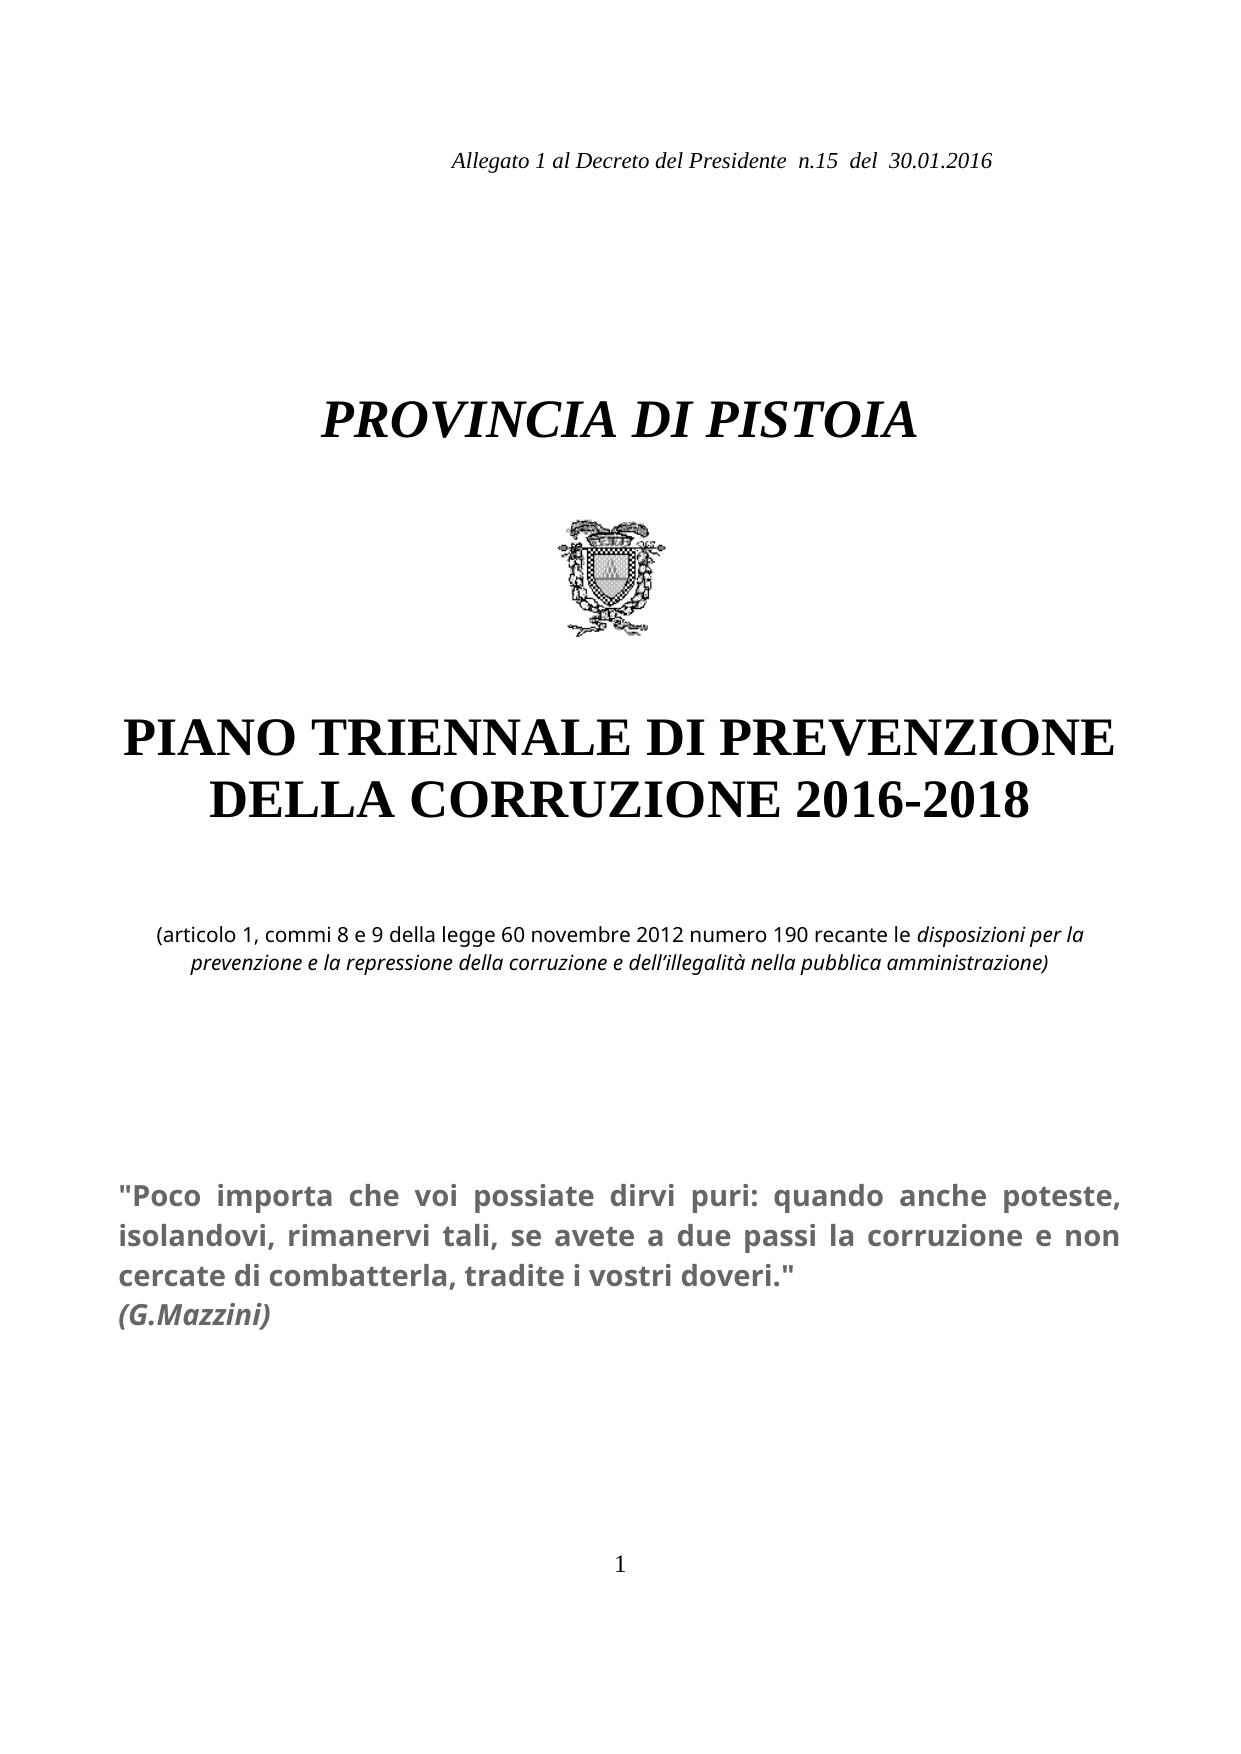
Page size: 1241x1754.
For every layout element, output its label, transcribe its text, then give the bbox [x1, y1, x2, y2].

text DELLA CORRUZIONE 2016-2018 [118, 767, 1122, 829]
text (G.Mazzini) [118, 1295, 1122, 1363]
text (articolo 1, commi 8 e 9 della legge 60 novembre 2012 numero 190 recante le disposizioni per la [118, 920, 1122, 948]
table_header [671, 512, 678, 642]
text prevenzione e la repressione della corruzione e dell’illegalità nella pubblica amministrazione) [118, 948, 1122, 977]
text PROVINCIA DI PISTOIA [118, 387, 1122, 449]
subtitle Allegato 1 al Decreto del Presidente n.15 del 30.01.2016 [266, 148, 1122, 174]
text "Poco importa che voi possiate dirvi puri: quando anche poteste, isolandovi, rimanervi tali, se avete a due passi la corruzione e non cercate di combatterla, tradite i vostri doveri." [118, 1176, 1122, 1295]
text PIANO TRIENNALE DI PREVENZIONE [118, 704, 1122, 767]
table_header [546, 512, 670, 643]
